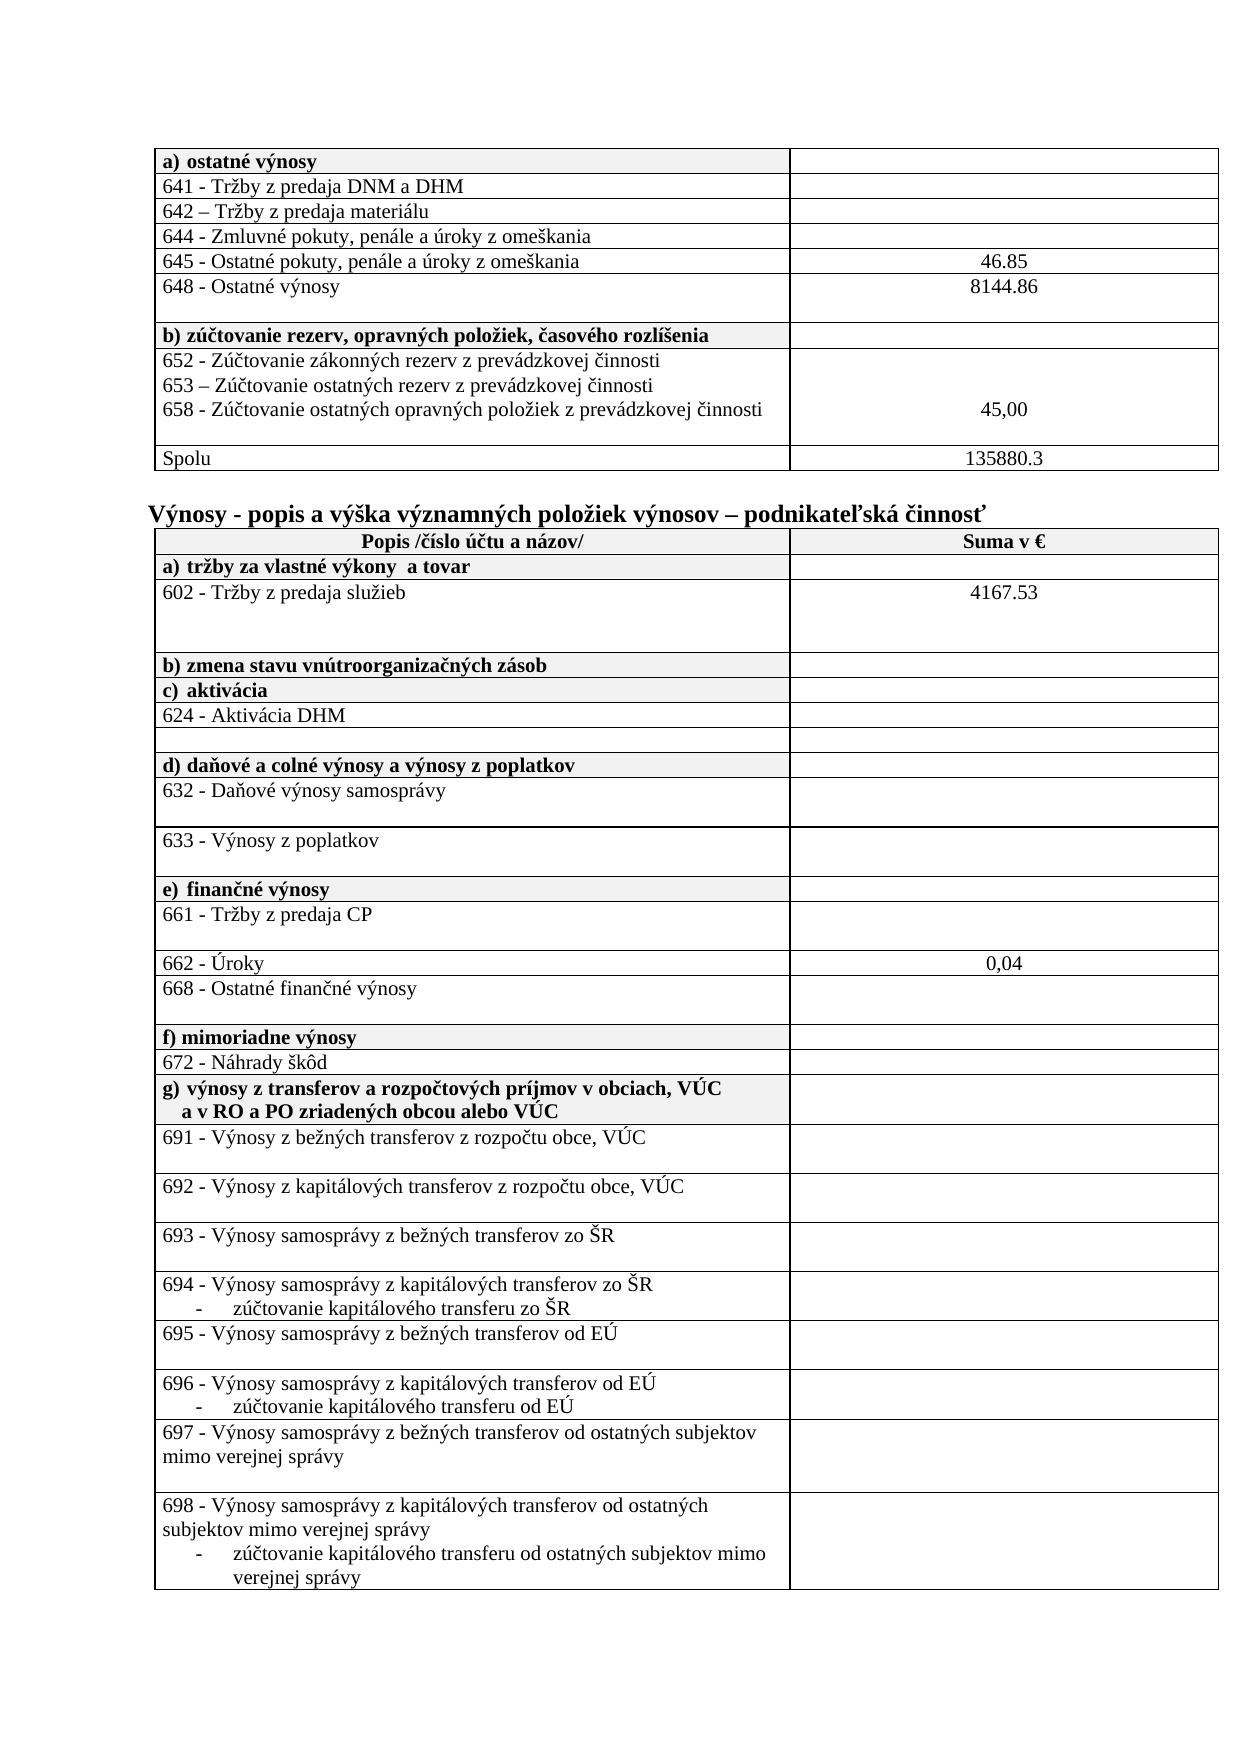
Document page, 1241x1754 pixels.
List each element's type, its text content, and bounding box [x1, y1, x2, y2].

table_cell zúčtovanie rezerv, opravných položiek, časového rozlíšenia [156, 323, 789, 347]
table_cell 672 - Náhrady škôd [156, 1050, 789, 1074]
table_cell tržby za vlastné výkony a tovar [156, 555, 789, 578]
table_cell 696 - Výnosy samosprávy z kapitálových transferov od EÚ zúčtovanie kapitálového transferu od EÚ [156, 1370, 789, 1418]
table_cell [791, 1223, 1218, 1271]
table_cell [791, 224, 1218, 248]
table_cell [791, 976, 1218, 1024]
table_cell 697 - Výnosy samosprávy z bežných transferov od ostatných subjektov mimo verejnej správy [156, 1420, 789, 1492]
table_cell [791, 174, 1218, 198]
table_cell výnosy z transferov a rozpočtových príjmov v obciach, VÚC a v RO a PO zriadených obcou alebo VÚC [156, 1075, 789, 1123]
table_cell mimoriadne výnosy [156, 1025, 789, 1049]
table_cell [791, 149, 1218, 173]
table_cell [791, 1370, 1218, 1418]
table_cell 0,04 [791, 951, 1218, 975]
table_cell 624 - Aktivácia DHM [156, 703, 789, 727]
text Výnosy - popis a výška významných položiek výnosov – podnikateľská činnosť [148, 499, 1093, 528]
table_cell 4167,53 [791, 580, 1218, 652]
table_cell finančné výnosy [156, 877, 789, 901]
table_cell [791, 323, 1218, 347]
table_cell [156, 728, 789, 752]
table_cell [791, 703, 1218, 727]
table_cell [791, 1125, 1218, 1173]
table_header Suma v € [791, 529, 1218, 553]
table_cell [791, 1272, 1218, 1320]
table_cell [791, 828, 1218, 876]
table_cell 46,85 [791, 249, 1218, 273]
table_cell daňové a colné výnosy a výnosy z poplatkov [156, 753, 789, 777]
table_cell 652 - Zúčtovanie zákonných rezerv z prevádzkovej činnosti 653 – Zúčtovanie ostatných rezerv z prevádzkovej činnosti 658 - Zúčtovanie ostatných opravných položiek z prevádzkovej činnosti [156, 349, 789, 445]
table_cell zmena stavu vnútroorganizačných zásob [156, 653, 789, 677]
table_cell 642 – Tržby z predaja materiálu [156, 199, 789, 223]
table_cell 45,00 [791, 349, 1218, 445]
table_cell 692 - Výnosy z kapitálových transferov z rozpočtu obce, VÚC [156, 1174, 789, 1222]
table_cell [791, 1025, 1218, 1049]
table_cell [791, 678, 1218, 702]
table_cell [791, 1321, 1218, 1369]
table_cell [791, 1420, 1218, 1492]
table_cell [791, 902, 1218, 950]
table_cell [791, 555, 1218, 578]
table_cell 691 - Výnosy z bežných transferov z rozpočtu obce, VÚC [156, 1125, 789, 1173]
table_cell Spolu [156, 446, 789, 470]
table_cell 641 - Tržby z predaja DNM a DHM [156, 174, 789, 198]
table_cell 694 - Výnosy samosprávy z kapitálových transferov zo ŠR zúčtovanie kapitálového transferu zo ŠR [156, 1272, 789, 1320]
table_cell [791, 1050, 1218, 1074]
table_cell [791, 1075, 1218, 1123]
table_cell 662 - Úroky [156, 951, 789, 975]
table_cell 693 - Výnosy samosprávy z bežných transferov zo ŠR [156, 1223, 789, 1271]
table_cell 648 - Ostatné výnosy [156, 274, 789, 322]
table_cell 8144,86 [791, 274, 1218, 322]
table_cell ostatné výnosy [156, 149, 789, 173]
table_cell 698 - Výnosy samosprávy z kapitálových transferov od ostatných subjektov mimo verejnej správy zúčtovanie kapitálového transferu od ostatných subjektov mimo verejnej správy [156, 1493, 789, 1589]
table_cell [791, 877, 1218, 901]
table_cell [791, 653, 1218, 677]
table_cell 661 - Tržby z predaja CP [156, 902, 789, 950]
table_cell 644 - Zmluvné pokuty, penále a úroky z omeškania [156, 224, 789, 248]
table_cell aktivácia [156, 678, 789, 702]
table_cell 602 - Tržby z predaja služieb [156, 580, 789, 652]
table_cell [791, 778, 1218, 826]
table_cell [791, 1493, 1218, 1589]
table_cell 695 - Výnosy samosprávy z bežných transferov od EÚ [156, 1321, 789, 1369]
table_cell 632 - Daňové výnosy samosprávy [156, 778, 789, 826]
table_cell [791, 199, 1218, 223]
table_header Popis /číslo účtu a názov/ [156, 529, 789, 553]
table_cell 645 - Ostatné pokuty, penále a úroky z omeškania [156, 249, 789, 273]
table_cell 633 - Výnosy z poplatkov [156, 828, 789, 876]
table_cell [791, 728, 1218, 752]
table_cell 668 - Ostatné finančné výnosy [156, 976, 789, 1024]
table_cell 135880,3 [791, 446, 1218, 470]
table_cell [791, 1174, 1218, 1222]
table_cell [791, 753, 1218, 777]
